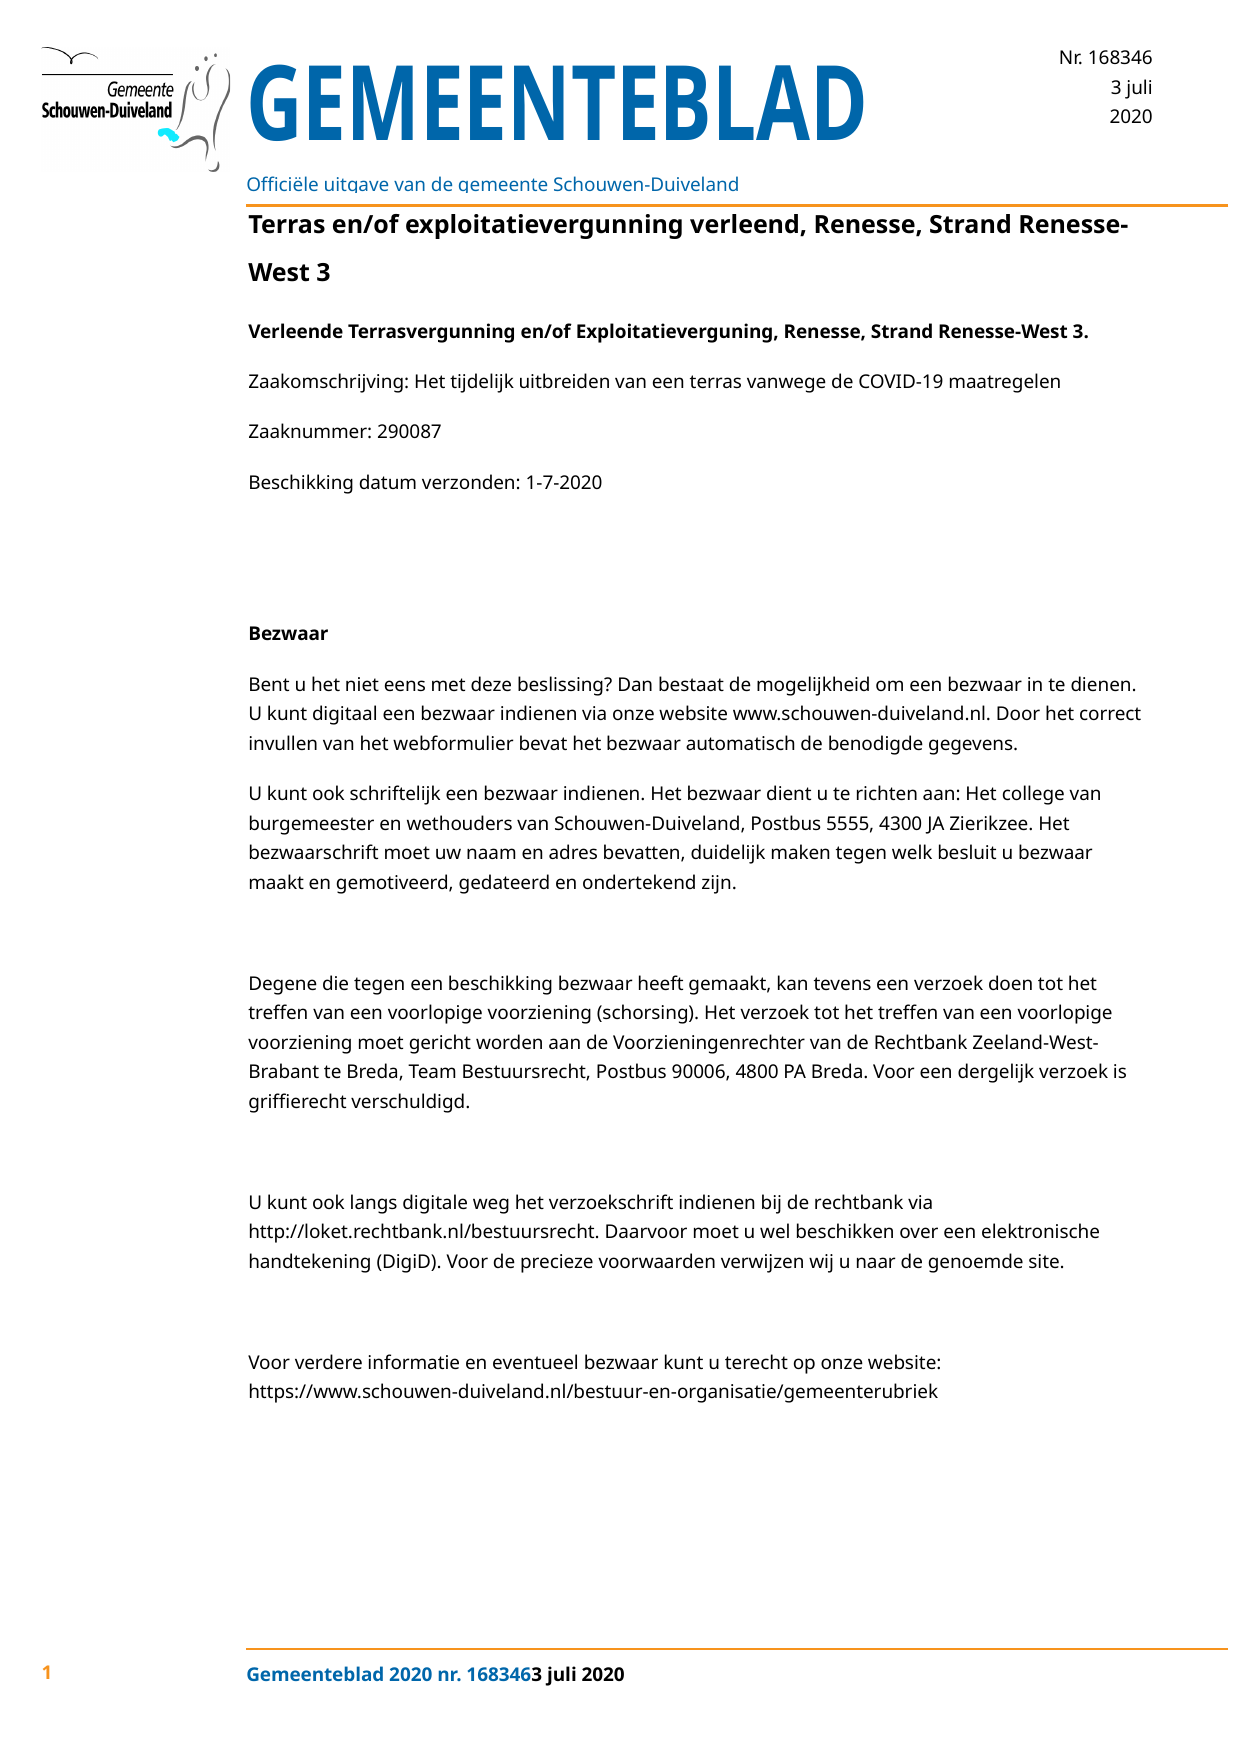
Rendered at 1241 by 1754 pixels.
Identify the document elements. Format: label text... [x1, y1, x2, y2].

text Voor verdere informatie en eventueel bezwaar kunt u terecht op onze website: https://www.schouwen-duiveland.nl/bestuur-en-organisatie/gemeenterubriek [248, 1349, 1152, 1404]
text Bent u het niet eens met deze beslissing? Dan bestaat de mogelijkheid om een bezwaar in te dienen. U kunt digitaal een bezwaar indienen via onze website www.schouwen-duiveland.nl. Door het correct invullen van het webformulier bevat het bezwaar automatisch de benodigde gegevens. [248, 671, 1152, 756]
text Degene die tegen een beschikking bezwaar heeft gemaakt, kan tevens een verzoek doen tot het treffen van een voorlopige voorziening (schorsing). Het verzoek tot het treffen van een voorlopige voorziening moet gericht worden aan de Voorzieningenrechter van de Rechtbank Zeeland-West-Brabant te Breda, Team Bestuursrecht, Postbus 90006, 4800 PA Breda. Voor een dergelijk verzoek is griffierecht verschuldigd. [248, 970, 1152, 1114]
text Beschikking datum verzonden: 1-7-2020 [248, 469, 1152, 495]
text U kunt ook langs digitale weg het verzoekschrift indienen bij de rechtbank via http://loket.rechtbank.nl/bestuursrecht. Daarvoor moet u wel beschikken over een elektronische handtekening (DigiD). Voor de precieze voorwaarden verwijzen wij u naar de genoemde site. [248, 1189, 1152, 1274]
text Verleende Terrasvergunning en/of Exploitatieverguning, Renesse, Strand Renesse-West 3. [248, 318, 1152, 344]
text Bezwaar [248, 620, 1152, 646]
text Zaaknummer: 290087 [248, 419, 1152, 444]
text Terras en/of exploitatievergunning verleend, Renesse, Strand Renesse-West 3 [248, 207, 1152, 288]
text U kunt ook schriftelijk een bezwaar indienen. Het bezwaar dient u te richten aan: Het college van burgemeester en wethouders van Schouwen-Duiveland, Postbus 5555, 4300 JA Zierikzee. Het bezwaarschrift moet uw naam en adres bevatten, duidelijk maken tegen welk besluit u bezwaar maakt en gemotiveerd, gedateerd en ondertekend zijn. [248, 780, 1152, 895]
picture [41, 47, 231, 172]
text Zaakomschrijving: Het tijdelijk uitbreiden van een terras vanwege de COVID-19 maatregelen [248, 368, 1152, 394]
